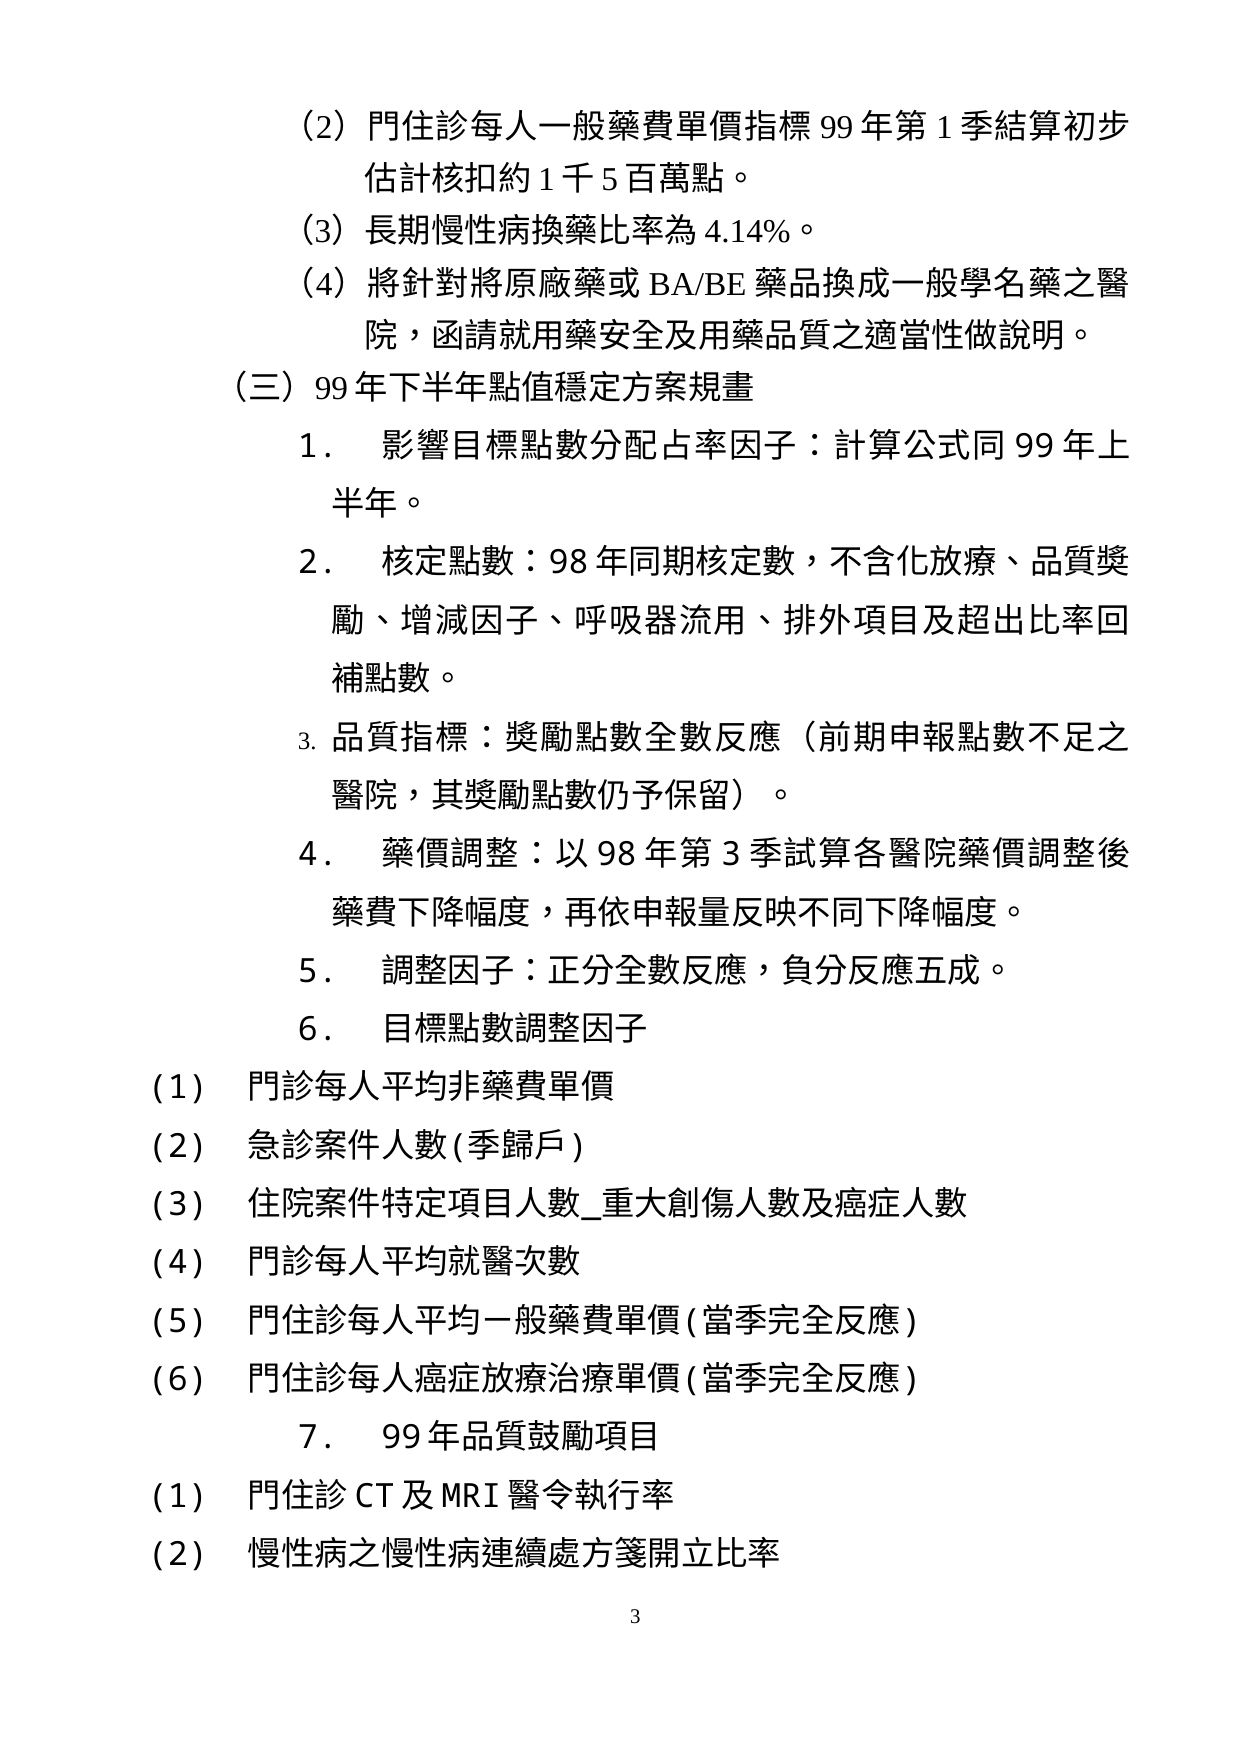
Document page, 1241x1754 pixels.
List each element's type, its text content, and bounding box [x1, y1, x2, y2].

list 99年品質鼓勵項目 [298, 1400, 1130, 1459]
list 調整因子：正分全數反應，負分反應五成。 [298, 934, 1130, 992]
list 急診案件人數(季歸戶) [148, 1109, 1130, 1167]
list 核定點數：98年同期核定數，不含化放療、品質奬勵、增減因子、呼吸器流用、排外項目及超出比率回補點數。 [298, 525, 1130, 700]
text （4）將針對將原廠藥或BA/BE藥品換成一般學名藥之醫院，函請就用藥安全及用藥品質之適當性做說明。 [281, 252, 1131, 357]
list 門住診每人癌症放療治療單價(當季完全反應) [148, 1342, 1130, 1400]
list 門住診每人平均ㄧ般藥費單價(當季完全反應) [148, 1284, 1130, 1342]
list 門診每人平均就醫次數 [148, 1225, 1130, 1284]
list 目標點數調整因子 [298, 992, 1130, 1050]
text （3）長期慢性病換藥比率為4.14%。 [148, 200, 1131, 252]
text （三）99年下半年點值穩定方案規畫 [214, 357, 1131, 409]
list 慢性病之慢性病連續處方箋開立比率 [148, 1517, 1130, 1575]
list 影響目標點數分配占率因子：計算公式同99年上半年。 [298, 409, 1130, 525]
list 門診每人平均非藥費單價 [148, 1050, 1130, 1109]
list 品質指標：奬勵點數全數反應（前期申報點數不足之醫院，其奬勵點數仍予保留）。 [298, 700, 1130, 817]
text （2）門住診每人一般藥費單價指標99年第1季結算初步估計核扣約1千5百萬點。 [281, 96, 1131, 200]
list 門住診CT及MRI醫令執行率 [148, 1459, 1130, 1517]
list 住院案件特定項目人數_重大創傷人數及癌症人數 [148, 1167, 1130, 1225]
list 藥價調整：以98年第3季試算各醫院藥價調整後藥費下降幅度，再依申報量反映不同下降幅度。 [298, 817, 1130, 934]
